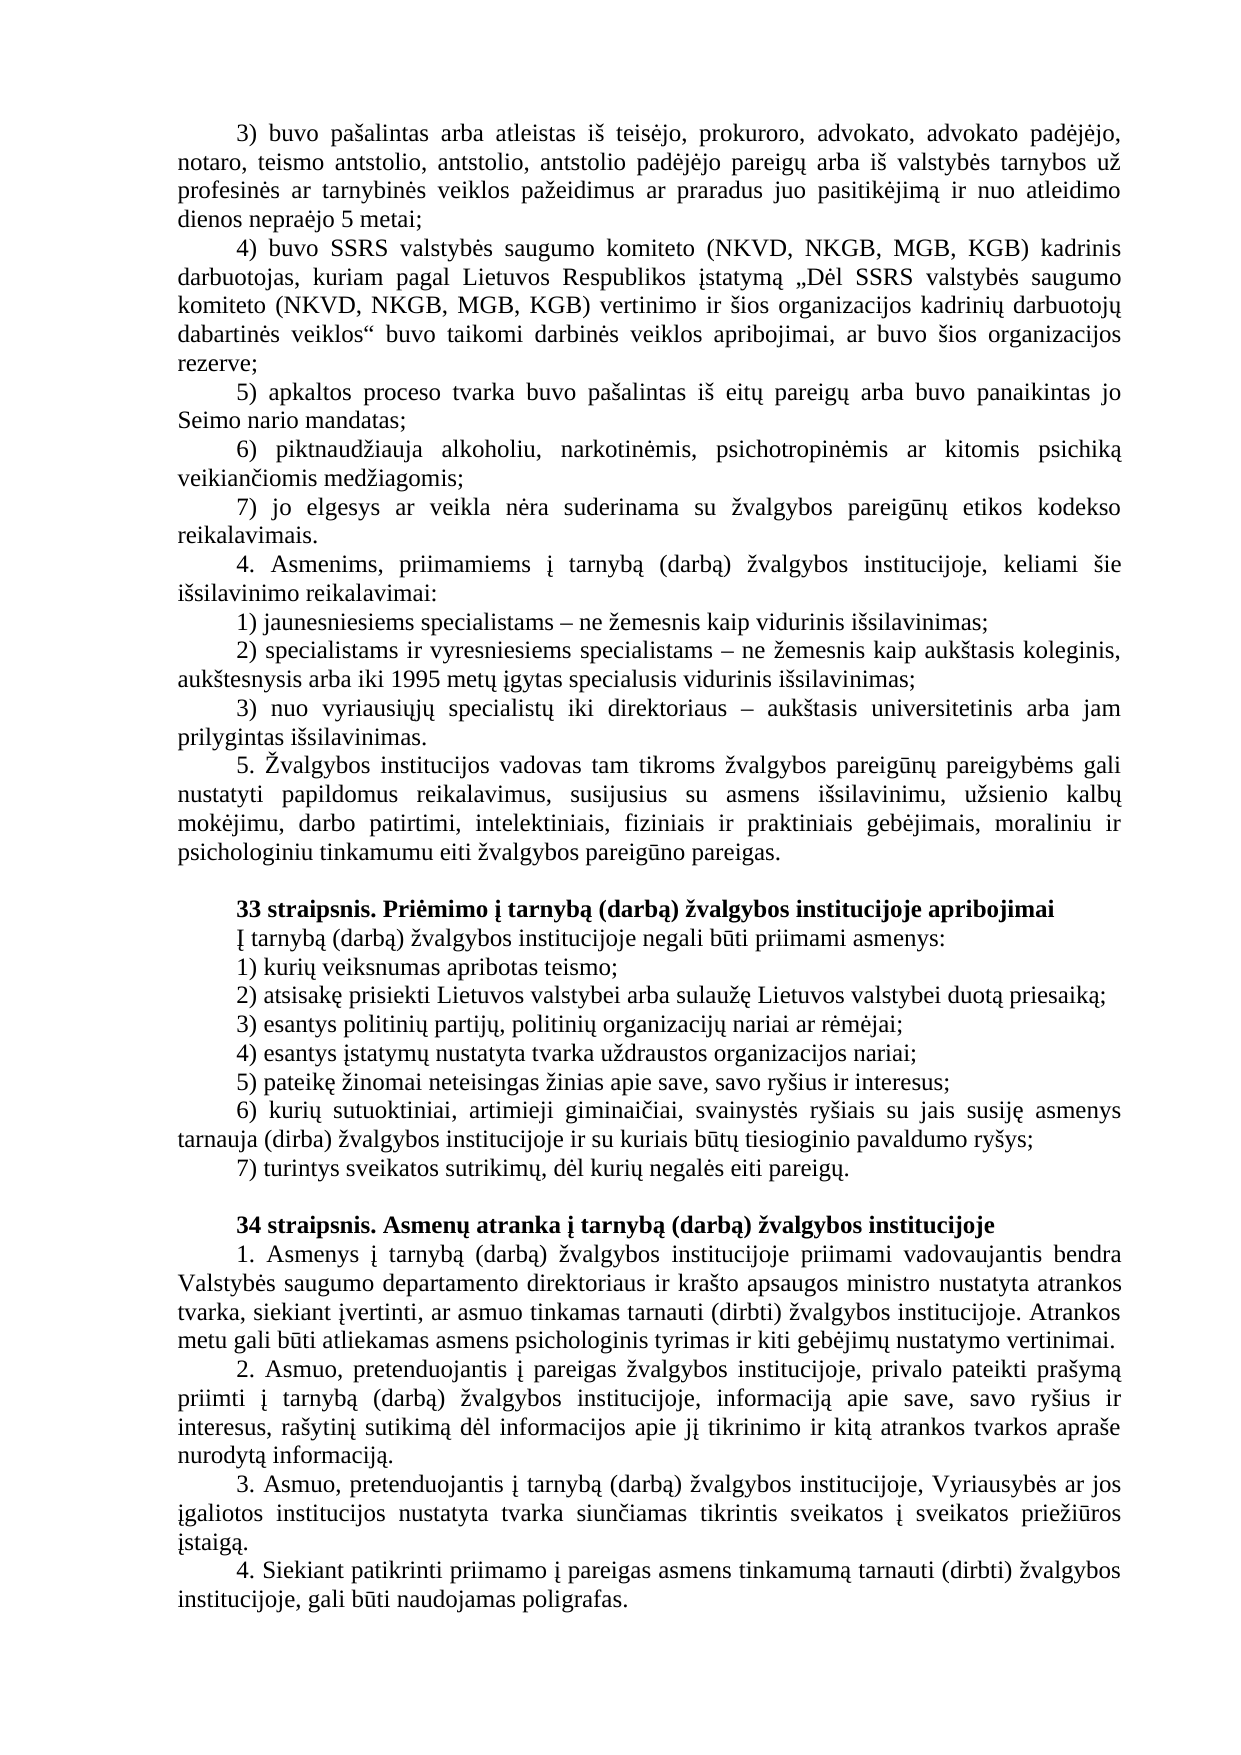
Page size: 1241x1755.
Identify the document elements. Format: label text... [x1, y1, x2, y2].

text 5. Žvalgybos institucijos vadovas tam tikroms žvalgybos pareigūnų pareigybėms gali nustatyti papildomus reikalavimus, susijusius su asmens išsilavinimu, užsienio kalbų mokėjimu, darbo patirtimi, intelektiniais, fiziniais ir praktiniais gebėjimais, moraliniu ir psichologiniu tinkamumu eiti žvalgybos pareigūno pareigas. [177, 751, 1122, 866]
text 4. Asmenims, priimamiems į tarnybą (darbą) žvalgybos institucijoje, keliami šie išsilavinimo reikalavimai: [177, 549, 1122, 607]
text 4) esantys įstatymų nustatyta tvarka uždraustos organizacijos nariai; [177, 1038, 1122, 1067]
text 2) specialistams ir vyresniesiems specialistams – ne žemesnis kaip aukštasis koleginis, aukštesnysis arba iki 1995 metų įgytas specialusis vidurinis išsilavinimas; [177, 636, 1122, 693]
text 2. Asmuo, pretenduojantis į pareigas žvalgybos institucijoje, privalo pateikti prašymą priimti į tarnybą (darbą) žvalgybos institucijoje, informaciją apie save, savo ryšius ir interesus, rašytinį sutikimą dėl informacijos apie jį tikrinimo ir kitą atrankos tvarkos apraše nurodytą informaciją. [177, 1354, 1122, 1469]
text 4) buvo SSRS valstybės saugumo komiteto (NKVD, NKGB, MGB, KGB) kadrinis darbuotojas, kuriam pagal Lietuvos Respublikos įstatymą „Dėl SSRS valstybės saugumo komiteto (NKVD, NKGB, MGB, KGB) vertinimo ir šios organizacijos kadrinių darbuotojų dabartinės veiklos“ buvo taikomi darbinės veiklos apribojimai, ar buvo šios organizacijos rezerve; [177, 233, 1122, 377]
text 34 straipsnis. Asmenų atranka į tarnybą (darbą) žvalgybos institucijoje [177, 1211, 1122, 1239]
text 6) piktnaudžiauja alkoholiu, narkotinėmis, psichotropinėmis ar kitomis psichiką veikiančiomis medžiagomis; [177, 434, 1122, 492]
text 1. Asmenys į tarnybą (darbą) žvalgybos institucijoje priimami vadovaujantis bendra Valstybės saugumo departamento direktoriaus ir krašto apsaugos ministro nustatyta atrankos tvarka, siekiant įvertinti, ar asmuo tinkamas tarnauti (dirbti) žvalgybos institucijoje. Atrankos metu gali būti atliekamas asmens psichologinis tyrimas ir kiti gebėjimų nustatymo vertinimai. [177, 1239, 1122, 1354]
text 4. Siekiant patikrinti priimamo į pareigas asmens tinkamumą tarnauti (dirbti) žvalgybos institucijoje, gali būti naudojamas poligrafas. [177, 1556, 1122, 1613]
text 3. Asmuo, pretenduojantis į tarnybą (darbą) žvalgybos institucijoje, Vyriausybės ar jos įgaliotos institucijos nustatyta tvarka siunčiamas tikrintis sveikatos į sveikatos priežiūros įstaigą. [177, 1469, 1122, 1556]
text 3) buvo pašalintas arba atleistas iš teisėjo, prokuroro, advokato, advokato padėjėjo, notaro, teismo antstolio, antstolio, antstolio padėjėjo pareigų arba iš valstybės tarnybos už profesinės ar tarnybinės veiklos pažeidimus ar praradus juo pasitikėjimą ir nuo atleidimo dienos nepraėjo 5 metai; [177, 118, 1122, 233]
text 2) atsisakę prisiekti Lietuvos valstybei arba sulaužę Lietuvos valstybei duotą priesaiką; [177, 981, 1122, 1009]
text 3) esantys politinių partijų, politinių organizacijų nariai ar rėmėjai; [177, 1009, 1122, 1038]
text 3) nuo vyriausiųjų specialistų iki direktoriaus – aukštasis universitetinis arba jam prilygintas išsilavinimas. [177, 693, 1122, 751]
text 6) kurių sutuoktiniai, artimieji giminaičiai, svainystės ryšiais su jais susiję asmenys tarnauja (dirba) žvalgybos institucijoje ir su kuriais būtų tiesioginio pavaldumo ryšys; [177, 1096, 1122, 1153]
text 1) kurių veiksnumas apribotas teismo; [177, 952, 1122, 981]
text Į tarnybą (darbą) žvalgybos institucijoje negali būti priimami asmenys: [177, 923, 1122, 952]
text 7) jo elgesys ar veikla nėra suderinama su žvalgybos pareigūnų etikos kodekso reikalavimais. [177, 492, 1122, 549]
text 1) jaunesniesiems specialistams – ne žemesnis kaip vidurinis išsilavinimas; [177, 607, 1122, 636]
text 5) apkaltos proceso tvarka buvo pašalintas iš eitų pareigų arba buvo panaikintas jo Seimo nario mandatas; [177, 377, 1122, 434]
text 7) turintys sveikatos sutrikimų, dėl kurių negalės eiti pareigų. [177, 1153, 1122, 1182]
text 33 straipsnis. Priėmimo į tarnybą (darbą) žvalgybos institucijoje apribojimai [177, 894, 1122, 923]
text 5) pateikę žinomai neteisingas žinias apie save, savo ryšius ir interesus; [177, 1067, 1122, 1096]
